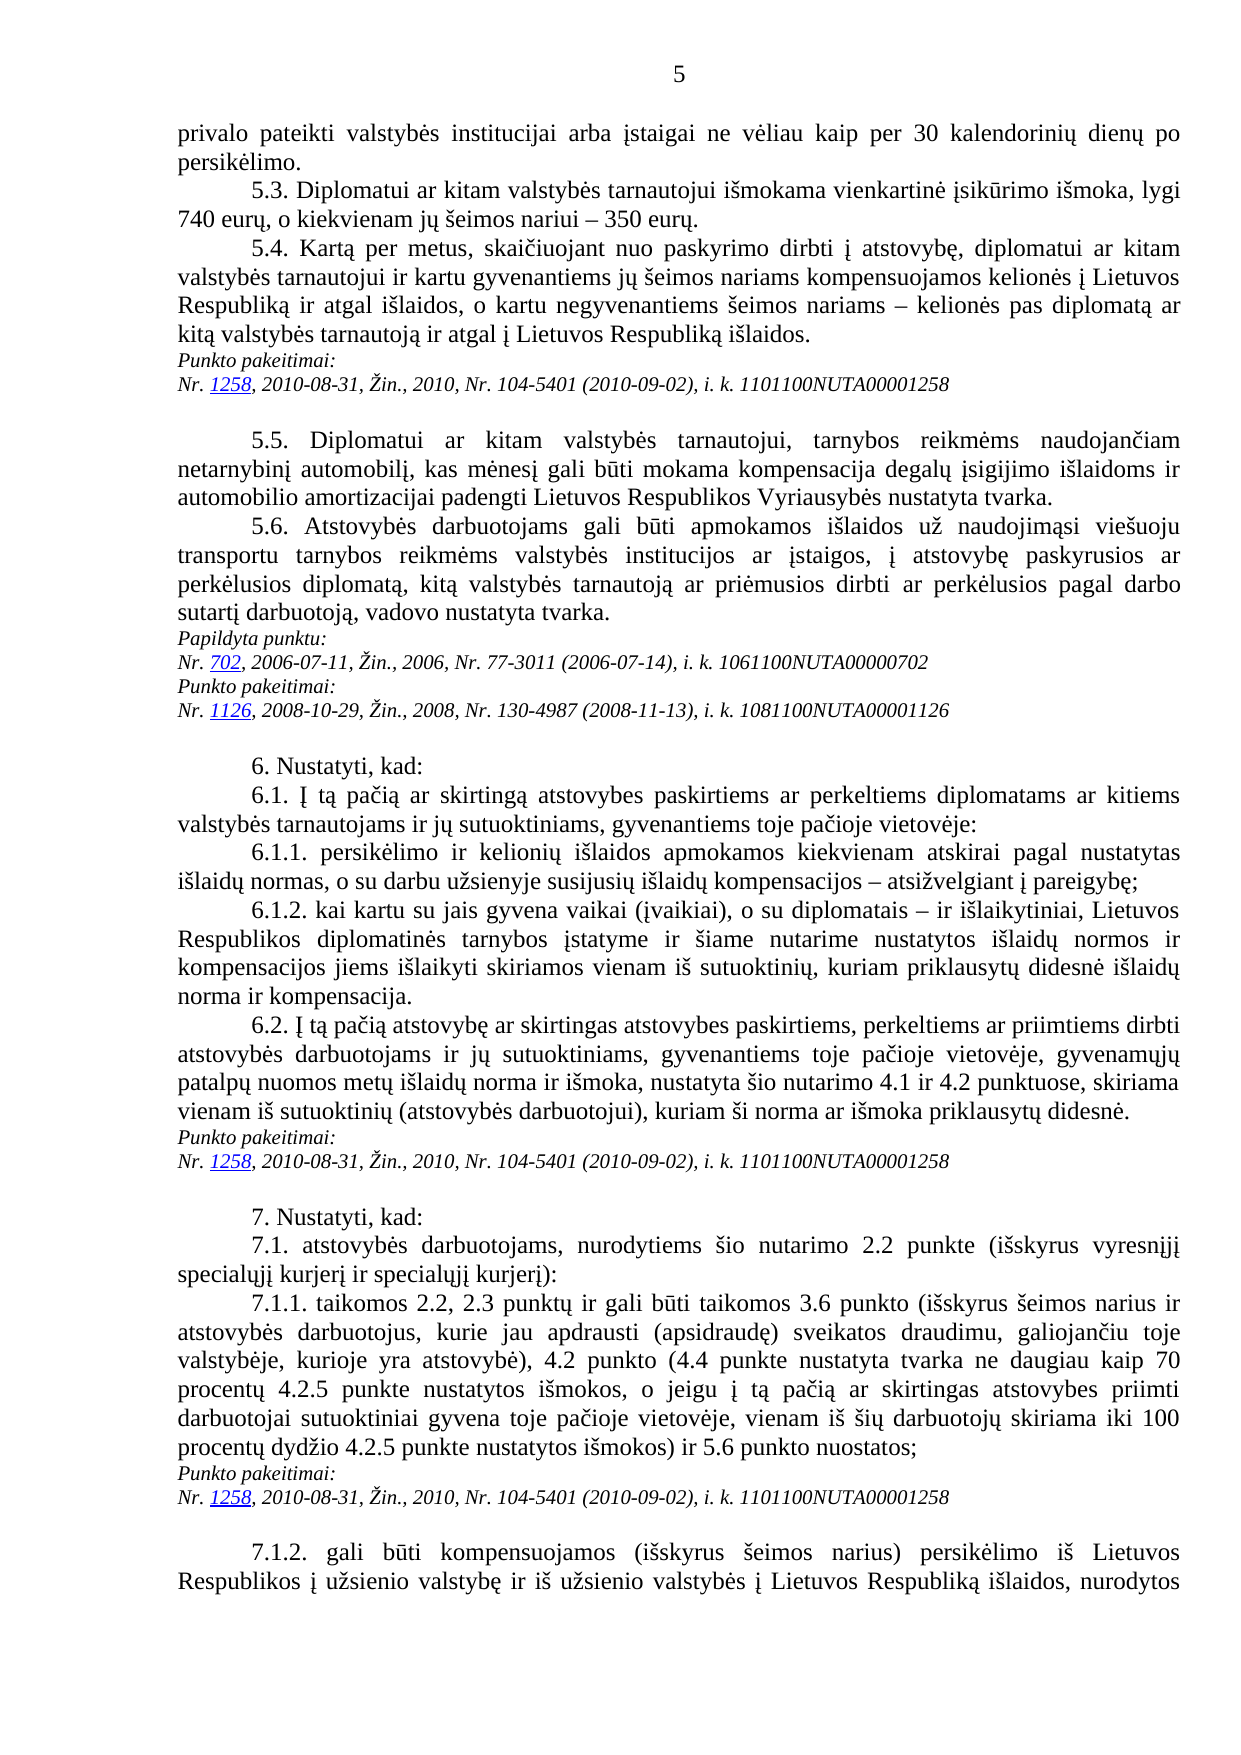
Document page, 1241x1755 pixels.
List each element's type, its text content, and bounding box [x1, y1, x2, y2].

text Papildyta punktu: [177, 626, 1181, 650]
text 5.3. Diplomatui ar kitam valstybės tarnautojui išmokama vienkartinė įsikūrimo išmoka, lygi 740 eurų, o kiekvienam jų šeimos nariui – 350 eurų. [177, 176, 1181, 233]
text Punkto pakeitimai: [177, 674, 1181, 698]
text 6.1. Į tą pačią ar skirtingą atstovybes paskirtiems ar perkeltiems diplomatams ar kitiems valstybės tarnautojams ir jų sutuoktiniams, gyvenantiems toje pačioje vietovėje: [177, 780, 1181, 837]
text 6.1.2. kai kartu su jais gyvena vaikai (įvaikiai), o su diplomatais – ir išlaikytiniai, Lietuvos Respublikos diplomatinės tarnybos įstatyme ir šiame nutarime nustatytos išlaidų normos ir kompensacijos jiems išlaikyti skiriamos vienam iš sutuoktinių, kuriam priklausytų didesnė išlaidų norma ir kompensacija. [177, 895, 1181, 1010]
text 6.1.1. persikėlimo ir kelionių išlaidos apmokamos kiekvienam atskirai pagal nustatytas išlaidų normas, o su darbu užsienyje susijusių išlaidų kompensacijos – atsižvelgiant į pareigybę; [177, 837, 1181, 895]
text 7. Nustatyti, kad: [177, 1202, 1181, 1231]
text 6.2. Į tą pačią atstovybę ar skirtingas atstovybes paskirtiems, perkeltiems ar priimtiems dirbti atstovybės darbuotojams ir jų sutuoktiniams, gyvenantiems toje pačioje vietovėje, gyvenamųjų patalpų nuomos metų išlaidų norma ir išmoka, nustatyta šio nutarimo 4.1 ir 4.2 punktuose, skiriama vienam iš sutuoktinių (atstovybės darbuotojui), kuriam ši norma ar išmoka priklausytų didesnė. [177, 1010, 1181, 1125]
text 7.1.2. gali būti kompensuojamos (išskyrus šeimos narius) persikėlimo iš Lietuvos Respublikos į užsienio valstybę ir iš užsienio valstybės į Lietuvos Respubliką išlaidos, nurodytos [177, 1537, 1181, 1595]
text 7.1.1. taikomos 2.2, 2.3 punktų ir gali būti taikomos 3.6 punkto (išskyrus šeimos narius ir atstovybės darbuotojus, kurie jau apdrausti (apsidraudę) sveikatos draudimu, galiojančiu toje valstybėje, kurioje yra atstovybė), 4.2 punkto (4.4 punkte nustatyta tvarka ne daugiau kaip 70 procentų 4.2.5 punkte nustatytos išmokos, o jeigu į tą pačią ar skirtingas atstovybes priimti darbuotojai sutuoktiniai gyvena toje pačioje vietovėje, vienam iš šių darbuotojų skiriama iki 100 procentų dydžio 4.2.5 punkte nustatytos išmokos) ir 5.6 punkto nuostatos; [177, 1288, 1181, 1461]
text 7.1. atstovybės darbuotojams, nurodytiems šio nutarimo 2.2 punkte (išskyrus vyresnįjį specialųjį kurjerį ir specialųjį kurjerį): [177, 1231, 1181, 1288]
text Punkto pakeitimai: [177, 348, 1181, 372]
text Nr. 1258, 2010-08-31, Žin., 2010, Nr. 104-5401 (2010-09-02), i. k. 1101100NUTA00001258 [177, 372, 1181, 396]
text 5.5. Diplomatui ar kitam valstybės tarnautojui, tarnybos reikmėms naudojančiam netarnybinį automobilį, kas mėnesį gali būti mokama kompensacija degalų įsigijimo išlaidoms ir automobilio amortizacijai padengti Lietuvos Respublikos Vyriausybės nustatyta tvarka. [177, 425, 1181, 511]
text Nr. 1258, 2010-08-31, Žin., 2010, Nr. 104-5401 (2010-09-02), i. k. 1101100NUTA00001258 [177, 1149, 1181, 1173]
text Nr. 1258, 2010-08-31, Žin., 2010, Nr. 104-5401 (2010-09-02), i. k. 1101100NUTA00001258 [177, 1485, 1181, 1509]
text Punkto pakeitimai: [177, 1461, 1181, 1485]
text Punkto pakeitimai: [177, 1125, 1181, 1149]
text 6. Nustatyti, kad: [177, 751, 1181, 780]
text 5.4. Kartą per metus, skaičiuojant nuo paskyrimo dirbti į atstovybę, diplomatui ar kitam valstybės tarnautojui ir kartu gyvenantiems jų šeimos nariams kompensuojamos kelionės į Lietuvos Respubliką ir atgal išlaidos, o kartu negyvenantiems šeimos nariams – kelionės pas diplomatą ar kitą valstybės tarnautoją ir atgal į Lietuvos Respubliką išlaidos. [177, 233, 1181, 348]
text Nr. 702, 2006-07-11, Žin., 2006, Nr. 77-3011 (2006-07-14), i. k. 1061100NUTA00000702 [177, 650, 1181, 674]
text privalo pateikti valstybės institucijai arba įstaigai ne vėliau kaip per 30 kalendorinių dienų po persikėlimo. [177, 118, 1181, 176]
text 5.6. Atstovybės darbuotojams gali būti apmokamos išlaidos už naudojimąsi viešuoju transportu tarnybos reikmėms valstybės institucijos ar įstaigos, į atstovybę paskyrusios ar perkėlusios diplomatą, kitą valstybės tarnautoją ar priėmusios dirbti ar perkėlusios pagal darbo sutartį darbuotoją, vadovo nustatyta tvarka. [177, 511, 1181, 626]
text Nr. 1126, 2008-10-29, Žin., 2008, Nr. 130-4987 (2008-11-13), i. k. 1081100NUTA00001126 [177, 698, 1181, 722]
